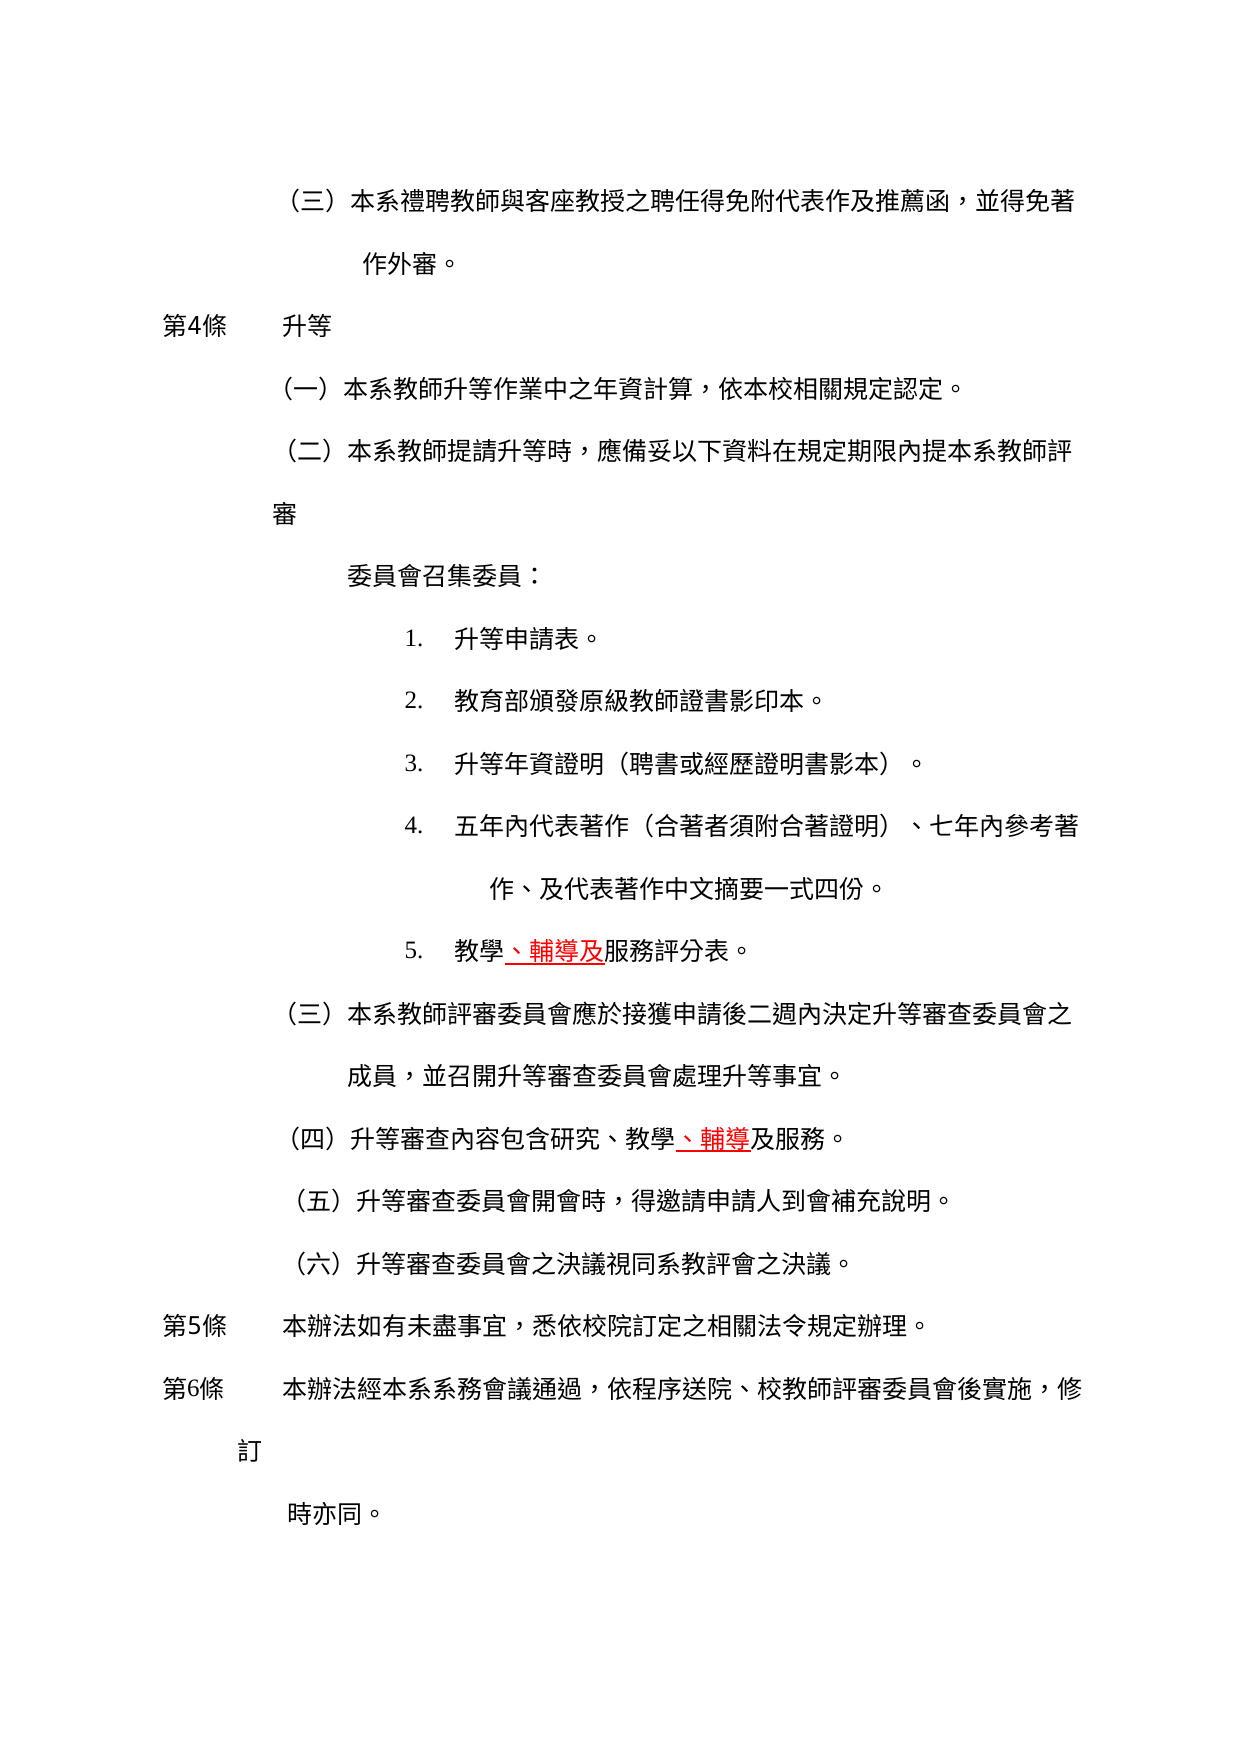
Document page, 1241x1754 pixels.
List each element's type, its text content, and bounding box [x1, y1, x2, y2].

list 升等 [162, 283, 1090, 346]
text 作外審。 [280, 221, 1090, 283]
list 本辦法經本系系務會議通過，依程序送院、校教師評審委員會後實施，修訂 [162, 1346, 1090, 1471]
list 本辦法如有未盡事宜，悉依校院訂定之相關法令規定辦理。 [162, 1283, 1090, 1346]
list 教育部頒發原級教師證書影印本。 [404, 658, 1090, 721]
list 升等年資證明（聘書或經歷證明書影本）。 [404, 721, 1090, 783]
text 時亦同。 [162, 1471, 1090, 1533]
list 教學、輔導及服務評分表。 [404, 908, 1090, 971]
text （三）本系教師評審委員會應於接獲申請後二週內決定升等審查委員會之 [272, 971, 1090, 1033]
text 委員會召集委員： [272, 533, 1090, 596]
list 升等申請表。 [404, 596, 1090, 658]
text （六）升等審查委員會之決議視同系教評會之決議。 [239, 1221, 1090, 1283]
text 成員，並召開升等審查委員會處理升等事宜。 [272, 1033, 1090, 1096]
text （一）本系教師升等作業中之年資計算，依本校相關規定認定。 [239, 346, 1090, 408]
text （二）本系教師提請升等時，應備妥以下資料在規定期限內提本系教師評審 [272, 408, 1090, 533]
text （四）升等審查內容包含研究、教學、輔導及服務。 [276, 1096, 1090, 1158]
text （五）升等審查委員會開會時，得邀請申請人到會補充說明。 [239, 1158, 1090, 1221]
text （三）本系禮聘教師與客座教授之聘任得免附代表作及推薦函，並得免著 [150, 158, 1090, 221]
list 五年內代表著作（合著者須附合著證明）、七年內參考著作、及代表著作中文摘要一式四份。 [404, 783, 1090, 908]
